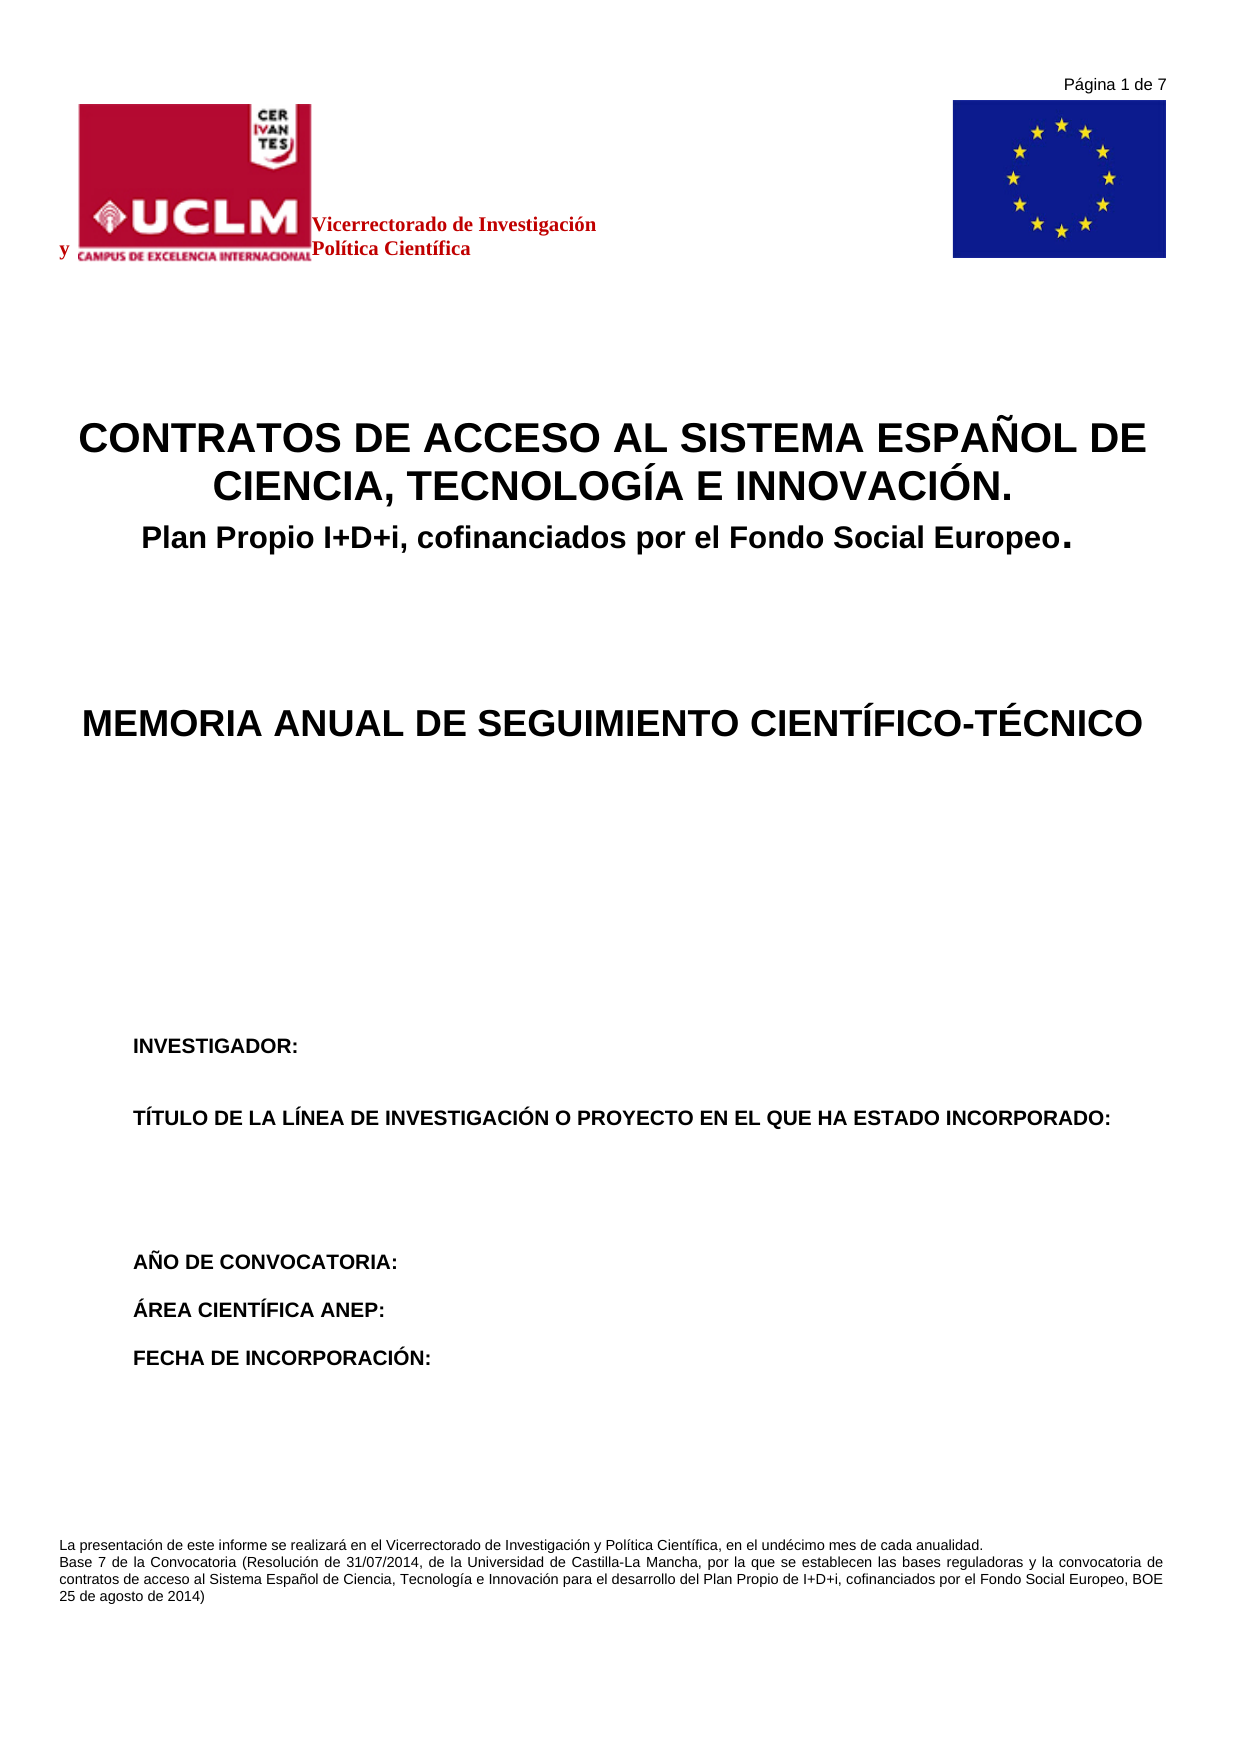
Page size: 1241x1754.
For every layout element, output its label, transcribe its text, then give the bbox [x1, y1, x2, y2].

text La presentación de este informe se realizará en el Vicerrectorado de Investigación y Política Científica, en el undécimo mes de cada anualidad. [59, 1537, 1167, 1554]
subtitle Plan Propio I+D+i, cofinanciados por el Fondo Social Europeo. [59, 509, 1167, 557]
text y [59, 236, 78, 260]
text AÑO DE CONVOCATORIA: [59, 1249, 1167, 1273]
text INVESTIGADOR: [133, 1034, 1167, 1058]
text Política Científica [312, 236, 1167, 260]
text ÁREA CIENTÍFICA ANEP: [133, 1297, 1167, 1321]
text Base 7 de la Convocatoria (Resolución de 31/07/2014, de la Universidad de Castilla-La Mancha, por la que se establecen las bases reguladoras y la convocatoria de contratos de acceso al Sistema Español de Ciencia, Tecnología e Innovación para el desarrollo del Plan Propio de I+D+i, cofinanciados por el Fondo Social Europeo, BOE 25 de agosto de 2014) [59, 1554, 1167, 1604]
text TÍTULO DE LA LÍNEA DE INVESTIGACIÓN O PROYECTO EN EL QUE HA ESTADO INCORPORADO: [133, 1106, 1167, 1130]
text FECHA DE INCORPORACIÓN: [133, 1345, 1167, 1369]
text Vicerrectorado de Investigación [312, 212, 952, 236]
subtitle MEMORIA ANUAL DE SEGUIMIENTO CIENTÍFICO-TÉCNICO [59, 701, 1167, 744]
subtitle CONTRATOS DE ACCESO AL SISTEMA ESPAÑOL DE CIENCIA, TECNOLOGÍA E INNOVACIÓN. [59, 413, 1167, 509]
